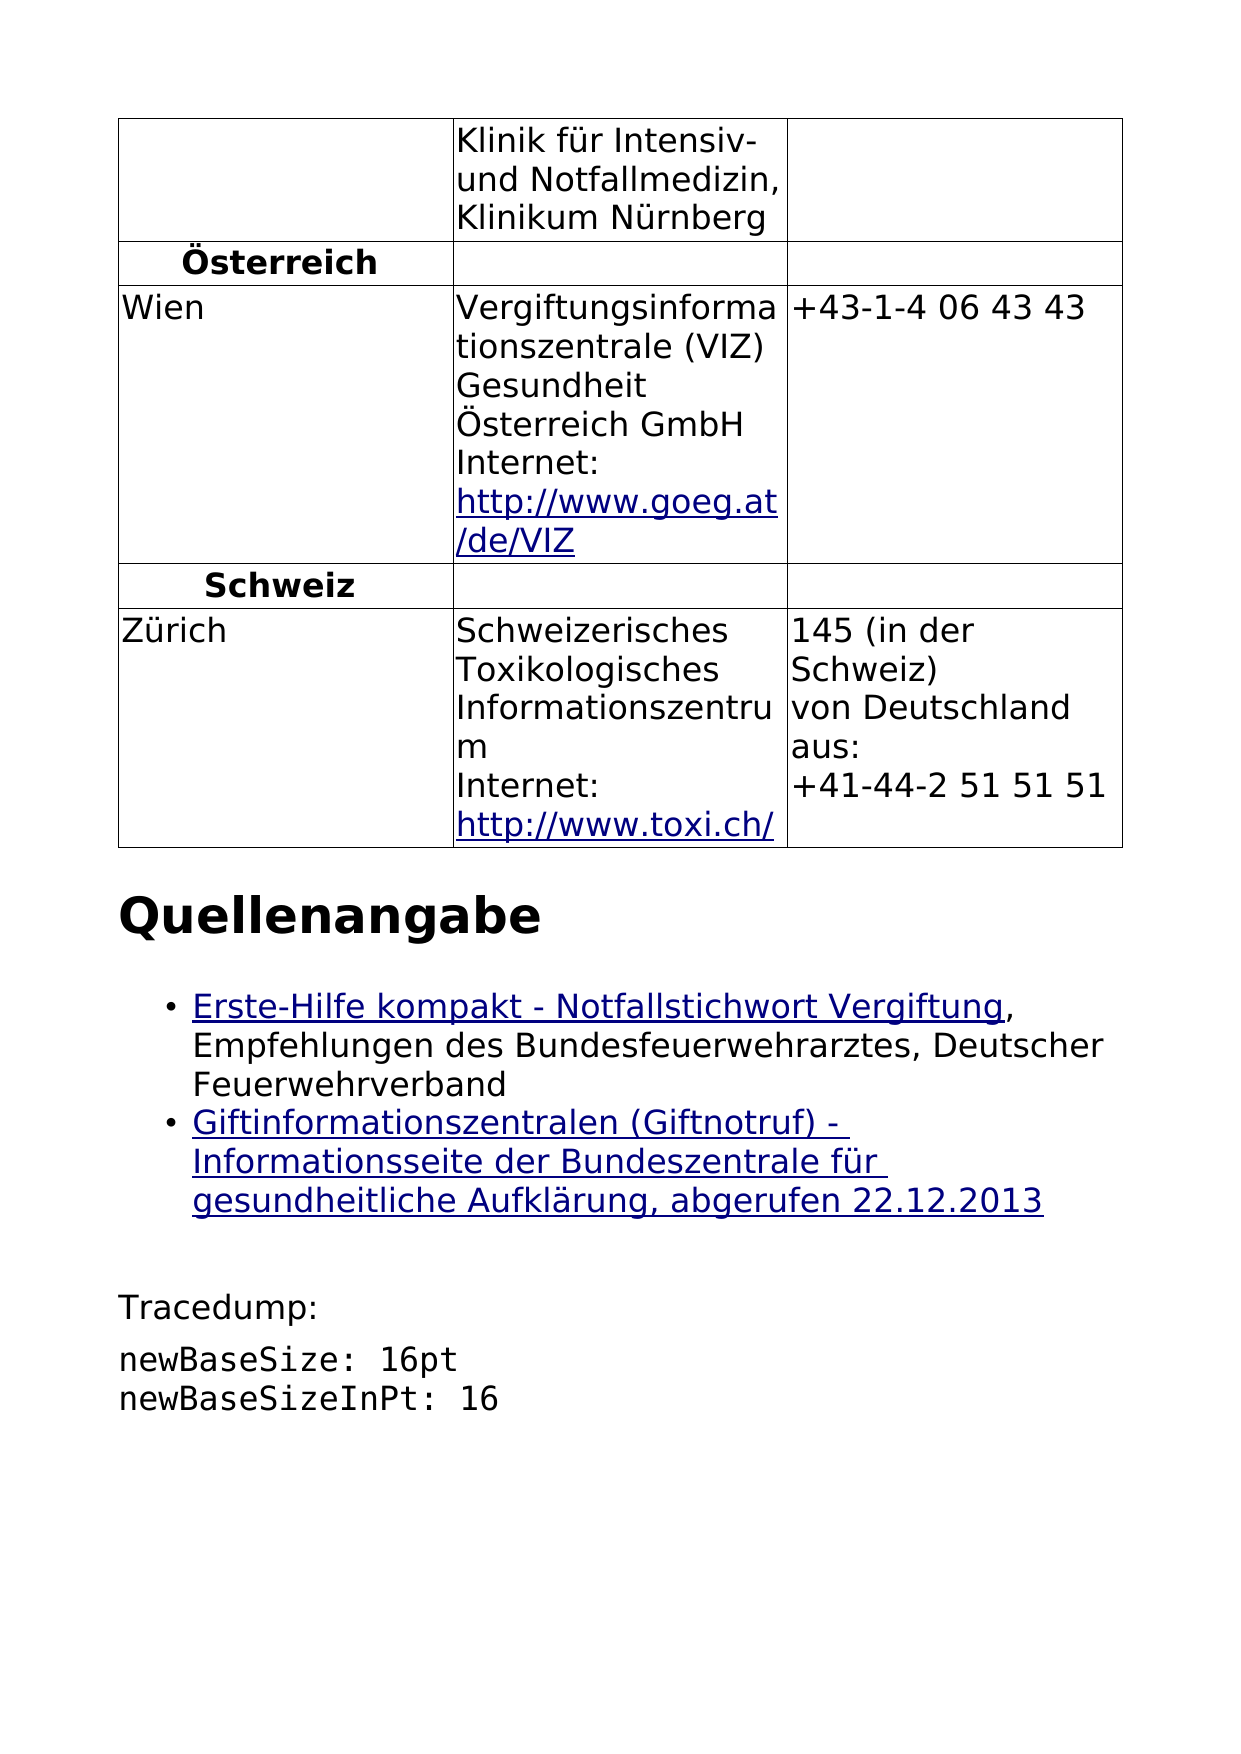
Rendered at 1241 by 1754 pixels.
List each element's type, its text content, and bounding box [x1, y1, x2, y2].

table_cell Klinik für Intensiv- und Notfallmedizin, Klinikum Nürnberg [454, 119, 787, 241]
table_cell [788, 564, 1122, 608]
table_cell [454, 564, 787, 608]
table_cell Österreich [119, 242, 453, 285]
table_cell Wien [119, 286, 453, 563]
table_cell 145 (in der Schweiz) von Deutschland aus: +41-44-2 51 51 51 [788, 609, 1122, 847]
list Giftinformationszentralen (Giftnotruf) - Informationsseite der Bundeszentrale für gesundheitliche Aufklärung, abgerufen 22.12.2013 [177, 1104, 1122, 1220]
table_cell Vergiftungsinformationszentrale (VIZ) Gesundheit Österreich GmbH Internet: http://www.goeg.at/de/VIZ [454, 286, 787, 563]
table_cell [454, 242, 787, 285]
table_cell +43-1-4 06 43 43 [788, 286, 1122, 563]
subtitle Quellenangabe [118, 887, 1122, 945]
table_cell Schweiz [119, 564, 453, 608]
text newBaseSize: 16pt newBaseSizeInPt: 16 [118, 1340, 1122, 1418]
text Tracedump: [118, 1250, 1122, 1328]
table_cell [788, 119, 1122, 241]
table_cell Schweizerisches Toxikologisches Informationszentrum Internet: http://www.toxi.ch/ [454, 609, 787, 847]
list Erste-Hilfe kompakt - Notfallstichwort Vergiftung, Empfehlungen des Bundesfeuerwehrarztes, Deutscher Feuerwehrverband [177, 987, 1122, 1104]
table_cell Zürich [119, 609, 453, 847]
table_cell [119, 119, 453, 241]
table_cell [788, 242, 1122, 285]
